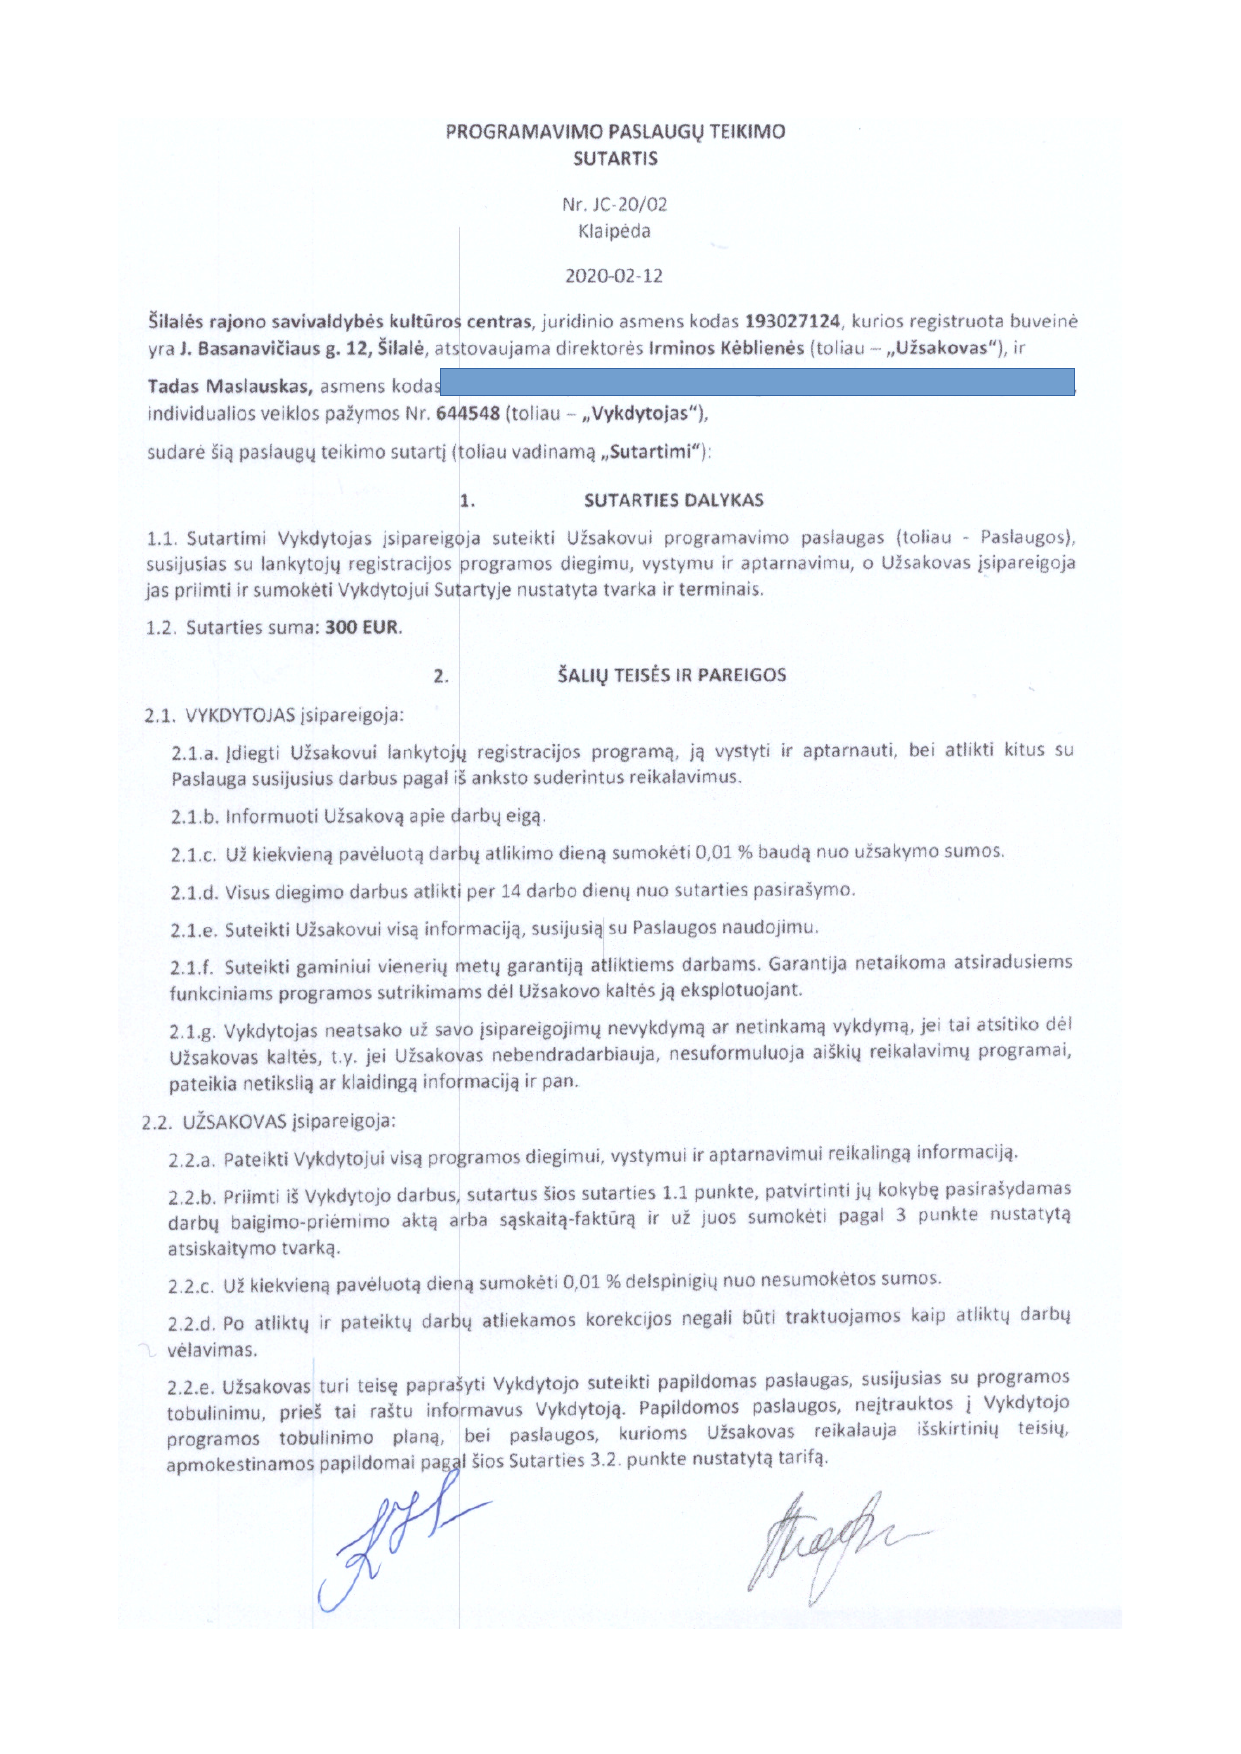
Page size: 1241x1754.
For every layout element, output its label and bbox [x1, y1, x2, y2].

picture [118, 118, 1123, 1629]
